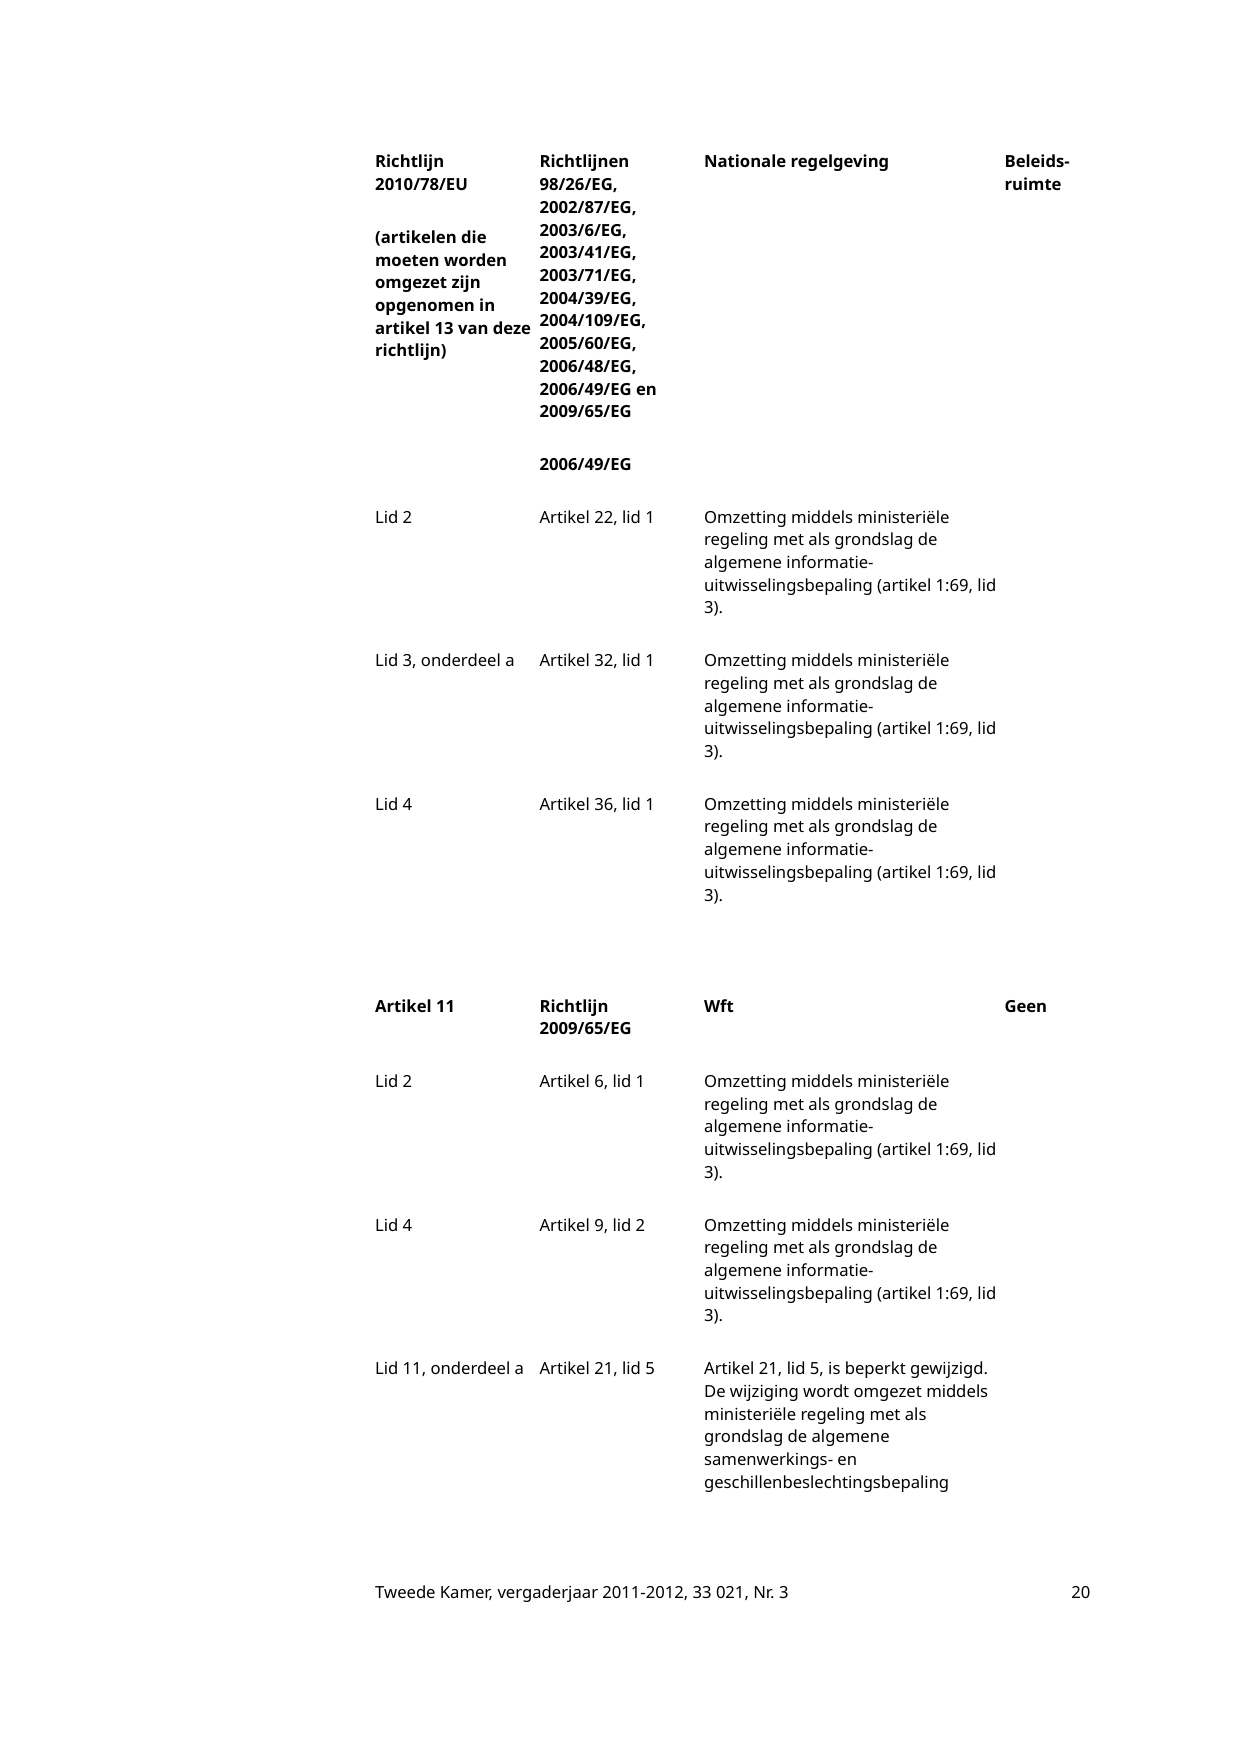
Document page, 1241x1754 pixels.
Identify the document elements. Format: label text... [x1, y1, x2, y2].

table_cell [704, 1161, 1004, 1219]
table_cell Omzetting middels ministeriële regeling met als grondslag de algemene informatie-uitwisselingsbepaling (artikel 1:69, lid 3). [704, 1438, 1004, 1529]
table_cell Lid 4 [375, 1017, 539, 1161]
table_header Nationale regelgeving [704, 150, 1004, 452]
table_header Richtlijn 2010/78/EU (artikelen die moeten worden omgezet zijn opgenomen in artikel 13 van deze richtlijn) [375, 150, 539, 452]
table_cell Omzetting middels ministeriële regeling met als grondslag de algemene informatie-uitwisselingsbepaling (artikel 1:69, lid 3). [704, 730, 1004, 873]
table_cell Artikel 10 [375, 655, 539, 730]
table_cell Wft [704, 655, 1004, 730]
table_cell Omzetting middels ministeriële regeling met als grondslag de algemene informatie-uitwisselingsbepaling (artikel 1:69, lid 3). [704, 1017, 1004, 1161]
table_cell Omzetting middels ministeriële regeling met als grondslag de algemene informatie-uitwisselingsbepaling (artikel 1:69, lid 3). [704, 1294, 1004, 1438]
table_cell [1004, 1294, 1090, 1438]
table_cell [1004, 1161, 1090, 1219]
table_cell Artikel 143, lid 3 [539, 453, 704, 596]
table_cell Richtlijn 2006/49/EG [539, 655, 704, 730]
table_cell [1004, 1438, 1090, 1529]
table_cell [1004, 453, 1090, 596]
table_cell Artikel 22, lid 1 [539, 730, 704, 873]
table_cell Lid 38 [375, 453, 539, 596]
table_header Beleids-ruimte [1004, 150, 1090, 452]
table_cell Geen [1004, 1219, 1090, 1294]
table_cell Omzetting middels ministeriële regeling met als grondslag de algemene informatie-uitwisselingsbepaling (artikel 1:69, lid 3). [704, 874, 1004, 1017]
table_cell Lid 2 [375, 1294, 539, 1438]
table_cell [375, 1161, 539, 1219]
table_cell Lid 4 [375, 1438, 539, 1529]
table_cell Artikel 6, lid 1 [539, 1294, 704, 1438]
table_cell Artikel 9, lid 2 [539, 1438, 704, 1529]
table_cell [1004, 1017, 1090, 1161]
table_header Richtlijnen 98/26/EG, 2002/87/EG, 2003/6/EG, 2003/41/EG, 2003/71/EG, 2004/39/EG, 2004/109/EG, 2005/60/EG, 2006/48/EG, 2006/49/EG en 2009/65/EG [539, 150, 704, 452]
table_cell Artikel 11 [375, 1219, 539, 1294]
table_cell Artikel 36, lid 1 [539, 1017, 704, 1161]
table_cell [539, 1161, 704, 1219]
table_cell [539, 596, 704, 654]
table_cell Omzetting middels ministeriële regeling met als grondslag de algemene informatie-uitwisselingsbepaling (artikel 1:69, lid 3). [704, 453, 1004, 596]
table_cell [704, 596, 1004, 654]
table_cell Lid 2 [375, 730, 539, 873]
table_cell Geen [1004, 655, 1090, 730]
table_cell [1004, 596, 1090, 654]
table_cell [1004, 730, 1090, 873]
table_cell [375, 596, 539, 654]
table_cell Wft [704, 1219, 1004, 1294]
table_cell Richtlijn 2009/65/EG [539, 1219, 704, 1294]
table_cell Lid 3, onderdeel a [375, 874, 539, 1017]
table_cell [1004, 874, 1090, 1017]
table_cell Artikel 32, lid 1 [539, 874, 704, 1017]
